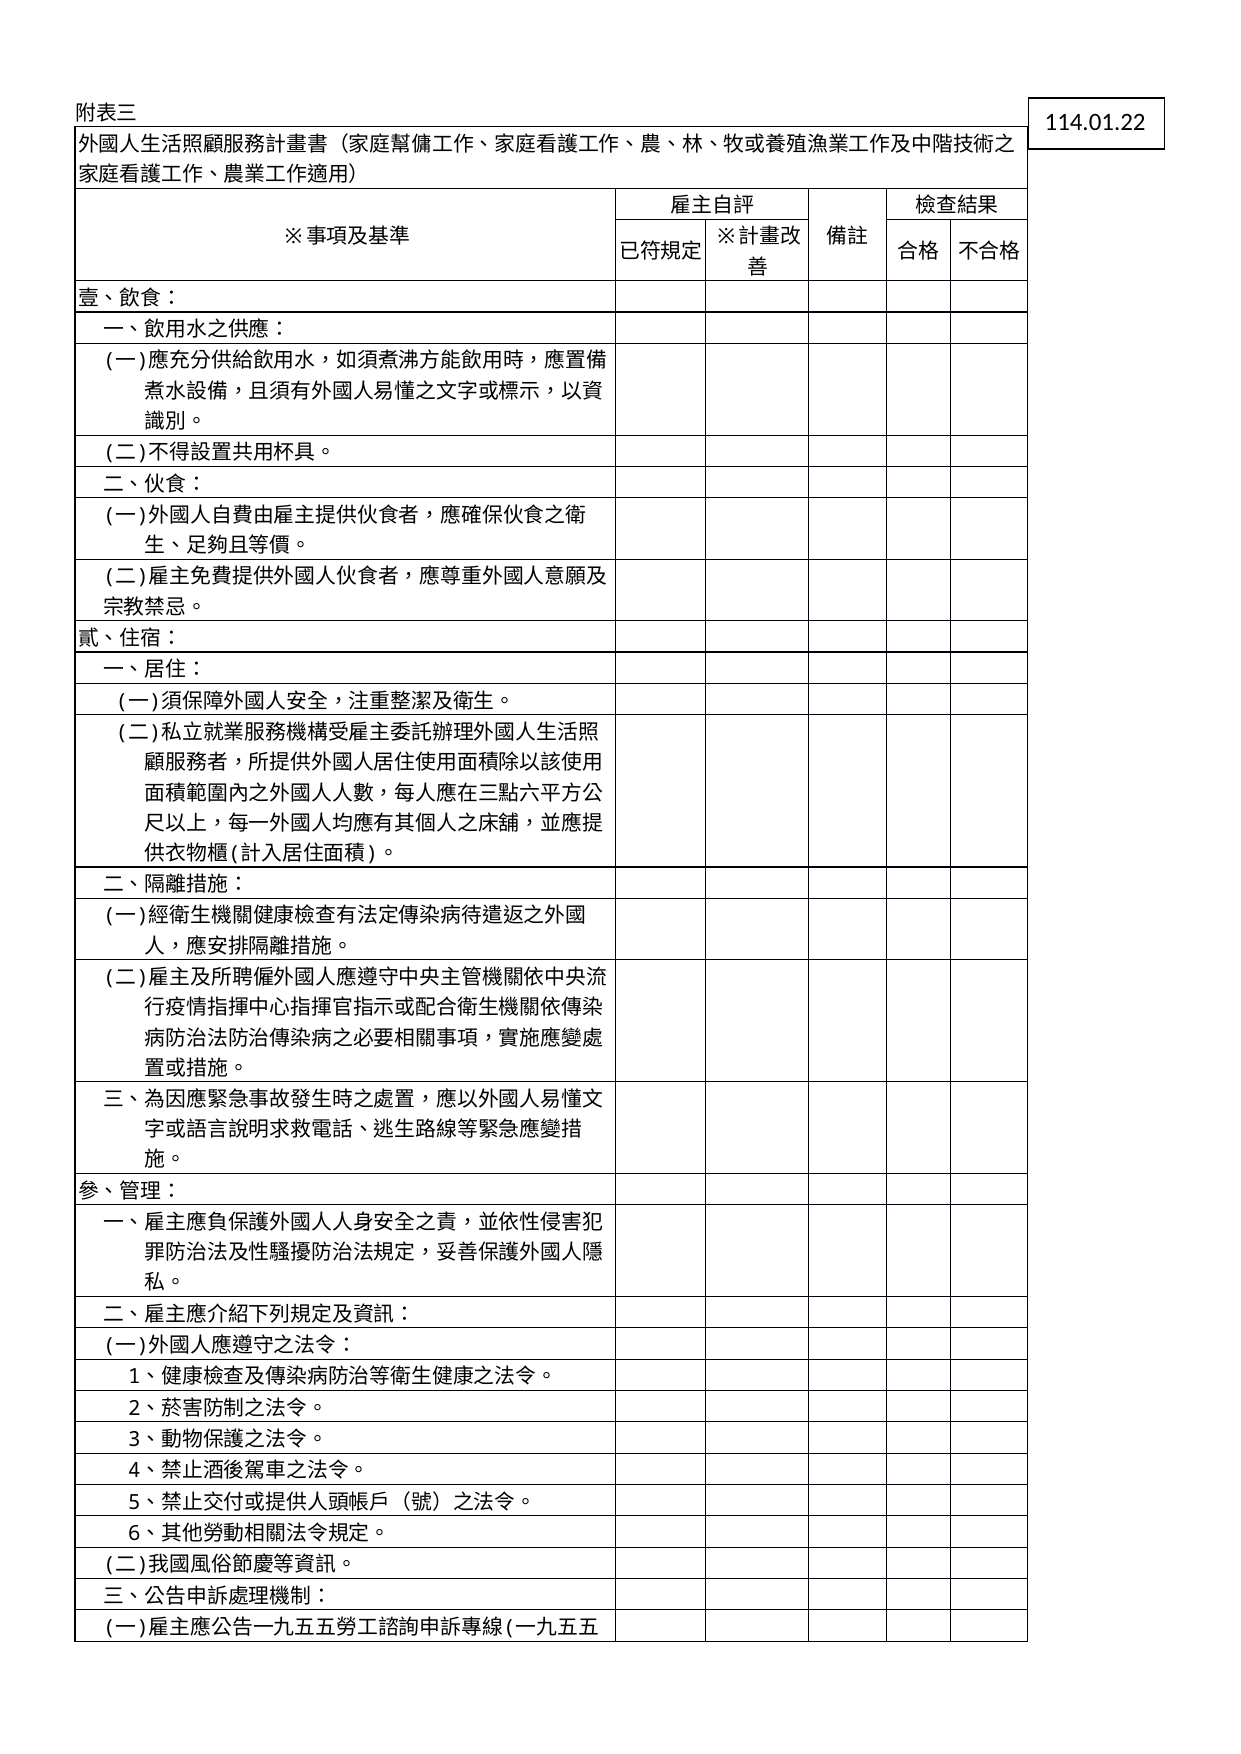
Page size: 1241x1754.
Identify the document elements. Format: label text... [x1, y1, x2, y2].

table_cell [951, 560, 1027, 620]
table_cell [616, 653, 705, 683]
table_cell [809, 560, 886, 620]
table_cell [951, 344, 1027, 434]
table_cell [887, 1391, 950, 1421]
table_cell 1、健康檢查及傳染病防治等衛生健康之法令。 [76, 1360, 615, 1390]
table_cell (一)須保障外國人安全，注重整潔及衛生。 [76, 684, 615, 714]
table_cell 4、禁止酒後駕車之法令。 [76, 1454, 615, 1484]
table_cell [887, 1328, 950, 1358]
table_cell 二、雇主應介紹下列規定及資訊： [76, 1297, 615, 1327]
table_cell [887, 560, 950, 620]
table_cell 壹、飲食： [76, 281, 615, 311]
table_cell [616, 1610, 705, 1641]
table_cell [887, 899, 950, 959]
table_cell [887, 1205, 950, 1296]
table_cell [809, 498, 886, 559]
table_cell [809, 868, 886, 898]
table_cell [951, 899, 1027, 959]
table_cell [809, 1360, 886, 1390]
table_cell [887, 1174, 950, 1204]
table_cell [809, 1391, 886, 1421]
table_cell [951, 498, 1027, 559]
table_cell [887, 1297, 950, 1327]
table_cell [616, 1205, 705, 1296]
table_cell [887, 715, 950, 866]
table_cell [616, 436, 705, 466]
table_cell [706, 1516, 808, 1547]
table_cell 三、為因應緊急事故發生時之處置，應以外國人易懂文字或語言說明求救電話、逃生路線等緊急應變措施。 [76, 1082, 615, 1173]
table_cell [951, 1205, 1027, 1296]
table_cell 備註 [809, 189, 886, 280]
table_cell [706, 621, 808, 651]
table_cell [951, 1391, 1027, 1421]
table_cell [809, 344, 886, 434]
table_cell [951, 1579, 1027, 1609]
table_cell [809, 1174, 886, 1204]
table_cell [887, 621, 950, 651]
table_cell [706, 1205, 808, 1296]
table_cell [951, 467, 1027, 497]
table_cell [616, 1360, 705, 1390]
table_cell [951, 1422, 1027, 1452]
table_cell [951, 960, 1027, 1081]
table_cell [951, 1485, 1027, 1515]
table_cell [706, 313, 808, 343]
table_cell [809, 1579, 886, 1609]
table_cell 6、其他勞動相關法令規定。 [76, 1516, 615, 1547]
table_cell [887, 313, 950, 343]
table_cell [887, 498, 950, 559]
table_cell [951, 1297, 1027, 1327]
table_cell [951, 281, 1027, 311]
table_cell (二)雇主免費提供外國人伙食者，應尊重外國人意願及宗教禁忌。 [76, 560, 615, 620]
table_cell 雇主自評 [616, 189, 808, 219]
table_cell [706, 653, 808, 683]
table_cell (一)經衛生機關健康檢查有法定傳染病待遣返之外國人，應安排隔離措施。 [76, 899, 615, 959]
table_cell [951, 1548, 1027, 1578]
table_cell [616, 1548, 705, 1578]
table_cell [887, 1485, 950, 1515]
table_cell [616, 868, 705, 898]
table_cell [616, 1391, 705, 1421]
table_cell 二、隔離措施： [76, 868, 615, 898]
table_cell [706, 1360, 808, 1390]
table_cell 已符規定 [616, 220, 705, 280]
table_cell [951, 1174, 1027, 1204]
text 附表三 [75, 96, 1165, 126]
table_cell [951, 653, 1027, 683]
table_cell 一、飲用水之供應： [76, 313, 615, 343]
table_cell 貳、住宿： [76, 621, 615, 651]
table_cell [951, 1454, 1027, 1484]
table_cell [616, 684, 705, 714]
text 附表三 [1029, 99, 1164, 148]
table_cell [706, 1610, 808, 1641]
table_cell [616, 1174, 705, 1204]
table_cell [951, 436, 1027, 466]
table_cell ※事項及基準 [76, 189, 615, 280]
table_cell 2、菸害防制之法令。 [76, 1391, 615, 1421]
table_cell (二)不得設置共用杯具。 [76, 436, 615, 466]
table_cell [706, 715, 808, 866]
table_cell [809, 467, 886, 497]
table_cell [706, 436, 808, 466]
table_cell [706, 1548, 808, 1578]
table_cell [951, 1328, 1027, 1358]
table_cell [706, 960, 808, 1081]
table_cell 檢查結果 [887, 189, 1027, 219]
table_cell [887, 1610, 950, 1641]
table_cell 三、公告申訴處理機制： [76, 1579, 615, 1609]
table_cell [887, 1516, 950, 1547]
table_cell [887, 344, 950, 434]
table_cell [706, 1579, 808, 1609]
table_cell [809, 281, 886, 311]
table_cell [951, 1360, 1027, 1390]
table_cell (一)應充分供給飲用水，如須煮沸方能飲用時，應置備煮水設備，且須有外國人易懂之文字或標示，以資識別。 [76, 344, 615, 434]
table_cell [616, 1328, 705, 1358]
table_cell [809, 1485, 886, 1515]
table_cell [809, 715, 886, 866]
table_cell [706, 1297, 808, 1327]
table_cell [706, 1174, 808, 1204]
table_cell [706, 684, 808, 714]
table_cell [706, 1454, 808, 1484]
table_cell [887, 684, 950, 714]
table_cell [616, 960, 705, 1081]
table_cell [706, 899, 808, 959]
table_cell [706, 1391, 808, 1421]
table_cell [616, 498, 705, 559]
table_cell [616, 467, 705, 497]
table_cell [887, 467, 950, 497]
table_cell [616, 1454, 705, 1484]
table_cell [809, 1548, 886, 1578]
table_cell [616, 621, 705, 651]
table_cell 參、管理： [76, 1174, 615, 1204]
table_cell [809, 1610, 886, 1641]
table_cell [951, 1082, 1027, 1173]
table_cell (一)外國人自費由雇主提供伙食者，應確保伙食之衛生、足夠且等價。 [76, 498, 615, 559]
table_cell [706, 281, 808, 311]
table_cell 3、動物保護之法令。 [76, 1422, 615, 1452]
table_cell 不合格 [951, 220, 1027, 280]
table_cell [809, 1454, 886, 1484]
table_cell 5、禁止交付或提供人頭帳戶（號）之法令。 [76, 1485, 615, 1515]
table_cell [706, 498, 808, 559]
table_cell [616, 1082, 705, 1173]
table_cell [616, 715, 705, 866]
table_cell ※計畫改善 [706, 220, 808, 280]
table_cell [809, 1082, 886, 1173]
table_cell [951, 313, 1027, 343]
table_cell [951, 1610, 1027, 1641]
table_cell [809, 1297, 886, 1327]
table_cell [951, 684, 1027, 714]
table_cell [616, 281, 705, 311]
table_cell [616, 344, 705, 434]
table_cell [616, 899, 705, 959]
table_cell 一、居住： [76, 653, 615, 683]
table_cell 合格 [887, 220, 950, 280]
table_cell [616, 1579, 705, 1609]
table_cell [809, 1516, 886, 1547]
table_cell [809, 653, 886, 683]
table_cell [706, 868, 808, 898]
table_cell [706, 1328, 808, 1358]
table_cell [706, 467, 808, 497]
table_cell 二、伙食： [76, 467, 615, 497]
table_cell [809, 684, 886, 714]
table_cell [887, 1422, 950, 1452]
table_cell 一、雇主應負保護外國人人身安全之責，並依性侵害犯罪防治法及性騷擾防治法規定，妥善保護外國人隱私。 [76, 1205, 615, 1296]
table_cell [809, 436, 886, 466]
table_cell [706, 1422, 808, 1452]
table_cell [809, 1328, 886, 1358]
table_cell [706, 560, 808, 620]
table_cell [616, 313, 705, 343]
table_cell [887, 653, 950, 683]
table_cell [809, 621, 886, 651]
table_cell [809, 899, 886, 959]
table_cell [616, 1485, 705, 1515]
text 114.01.222 [1044, 106, 1149, 141]
table_cell [951, 621, 1027, 651]
table_cell (二)我國風俗節慶等資訊。 [76, 1548, 615, 1578]
table_cell [706, 344, 808, 434]
table_cell [951, 868, 1027, 898]
table_cell [887, 960, 950, 1081]
table_cell [809, 960, 886, 1081]
table_cell [616, 1516, 705, 1547]
table_cell [809, 313, 886, 343]
table_cell [887, 1454, 950, 1484]
table_cell [616, 1297, 705, 1327]
table_cell [887, 281, 950, 311]
table_cell [616, 1422, 705, 1452]
table_cell (二)私立就業服務機構受雇主委託辦理外國人生活照顧服務者，所提供外國人居住使用面積除以該使用面積範圍內之外國人人數，每人應在三點六平方公尺以上，每一外國人均應有其個人之床舖，並應提供衣物櫃(計入居住面積)。 [76, 715, 615, 866]
table_cell [887, 1082, 950, 1173]
table_cell (一)雇主應公告一九五五勞工諮詢申訴專線(一九五五 [76, 1610, 615, 1641]
table_cell [887, 1579, 950, 1609]
table_cell [887, 436, 950, 466]
table_cell [616, 560, 705, 620]
table_cell [887, 868, 950, 898]
table_cell [706, 1485, 808, 1515]
table_cell [951, 715, 1027, 866]
table_cell [887, 1548, 950, 1578]
table_cell [809, 1205, 886, 1296]
table_cell [706, 1082, 808, 1173]
table_cell (二)雇主及所聘僱外國人應遵守中央主管機關依中央流行疫情指揮中心指揮官指示或配合衛生機關依傳染病防治法防治傳染病之必要相關事項，實施應變處置或措施。 [76, 960, 615, 1081]
table_cell (一)外國人應遵守之法令： [76, 1328, 615, 1358]
table_cell [951, 1516, 1027, 1547]
table_cell [809, 1422, 886, 1452]
table_cell [887, 1360, 950, 1390]
table_header 外國人生活照顧服務計畫書（家庭幫傭工作、家庭看護工作、農、林、牧或養殖漁業工作及中階技術之家庭看護工作、農業工作適用） [76, 127, 1027, 187]
